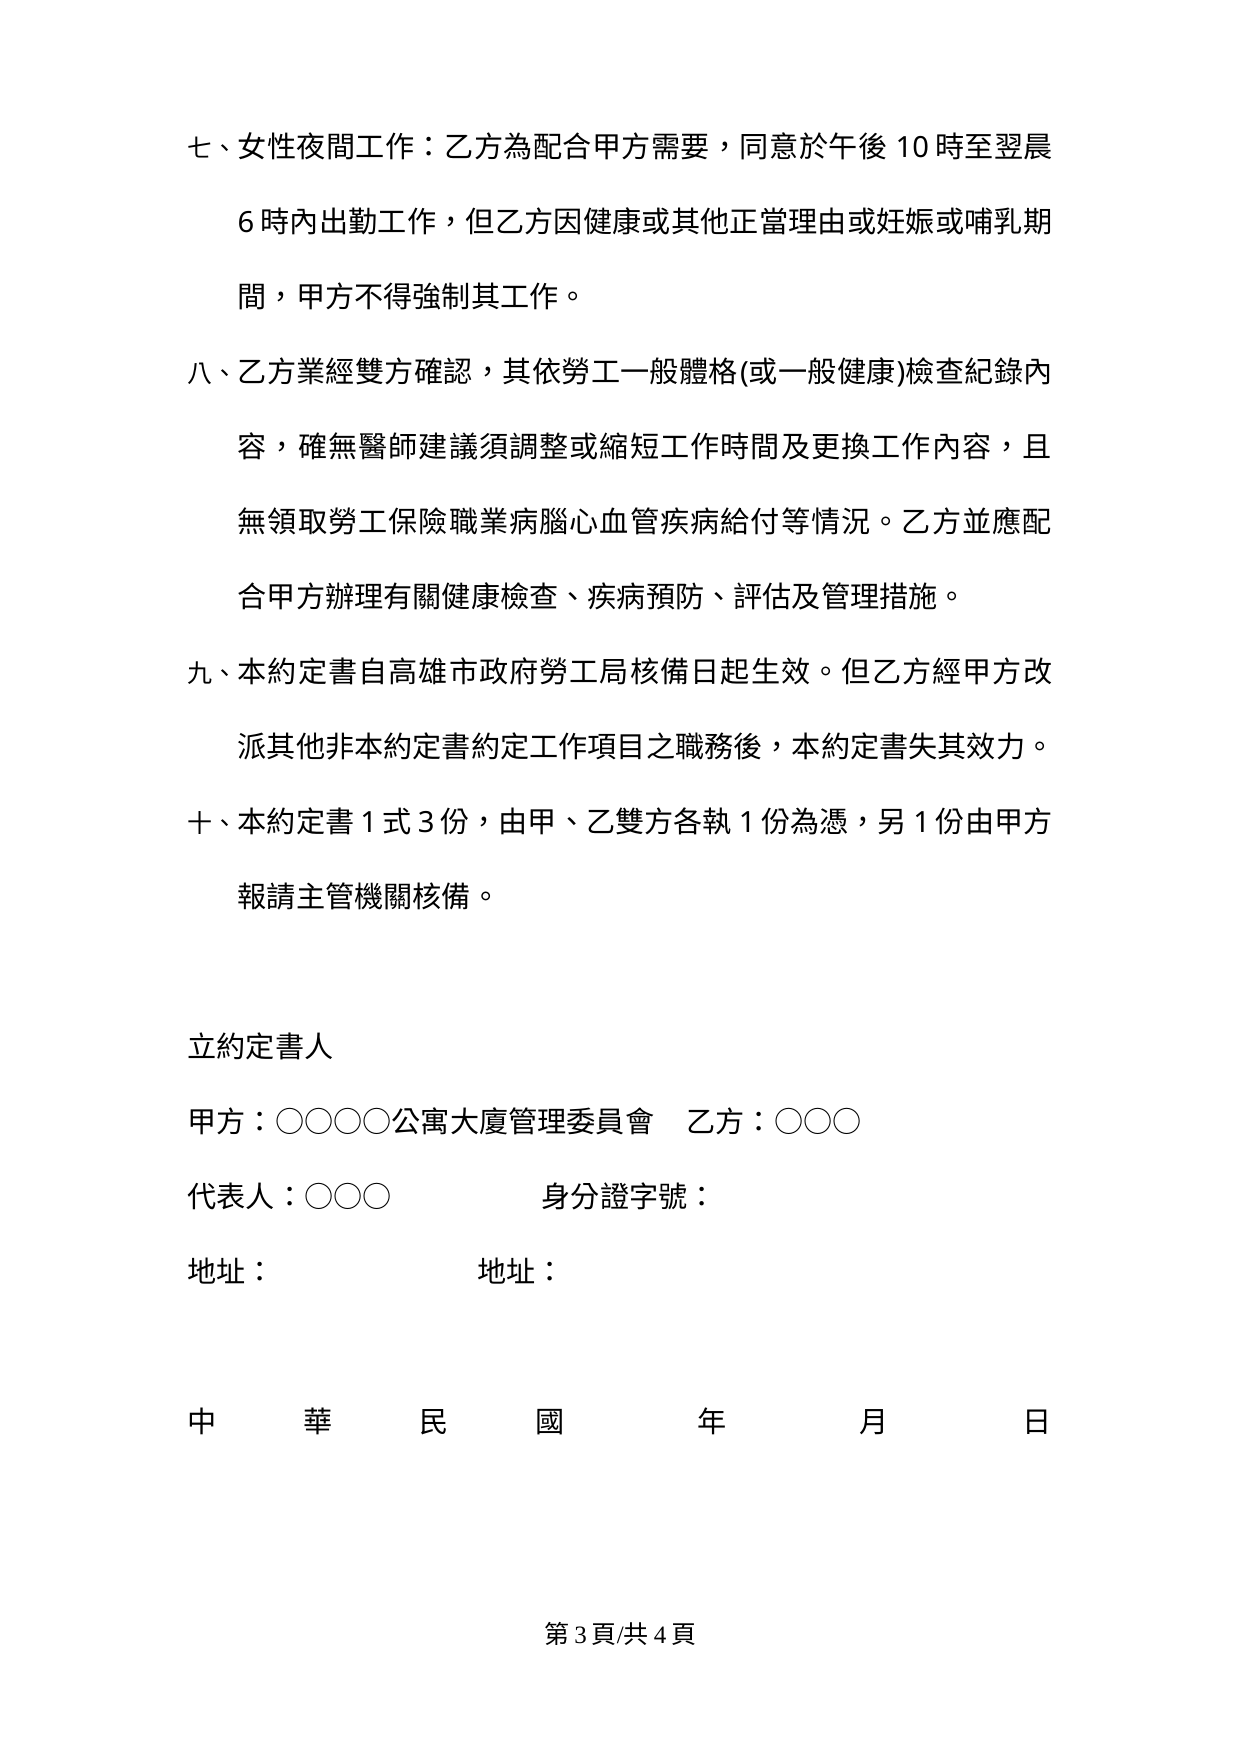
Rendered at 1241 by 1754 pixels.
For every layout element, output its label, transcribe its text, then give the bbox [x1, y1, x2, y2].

list 本約定書自高雄市政府勞工局核備日起生效。但乙方經甲方改派其他非本約定書約定工作項目之職務後，本約定書失其效力。 [187, 632, 1053, 782]
text 甲方：○○○○公寓大廈管理委員會 乙方：○○○ [187, 1082, 1053, 1157]
text 立約定書人 [187, 1007, 1053, 1082]
list 乙方業經雙方確認，其依勞工一般體格(或一般健康)檢查紀錄內容，確無醫師建議須調整或縮短工作時間及更換工作內容，且無領取勞工保險職業病腦心血管疾病給付等情況。乙方並應配合甲方辦理有關健康檢查、疾病預防、評估及管理措施。 [187, 332, 1053, 632]
text 中 華 民 國 年 月 日 [187, 1382, 1053, 1457]
list 本約定書1式3份，由甲、乙雙方各執1份為憑，另1份由甲方報請主管機關核備。 [187, 782, 1053, 932]
list 女性夜間工作：乙方為配合甲方需要，同意於午後10時至翌晨6時內出勤工作，但乙方因健康或其他正當理由或妊娠或哺乳期間，甲方不得強制其工作。 [187, 107, 1053, 332]
text 地址： 地址： [187, 1232, 1053, 1307]
text 代表人：○○○ 身分證字號： [187, 1157, 1053, 1232]
